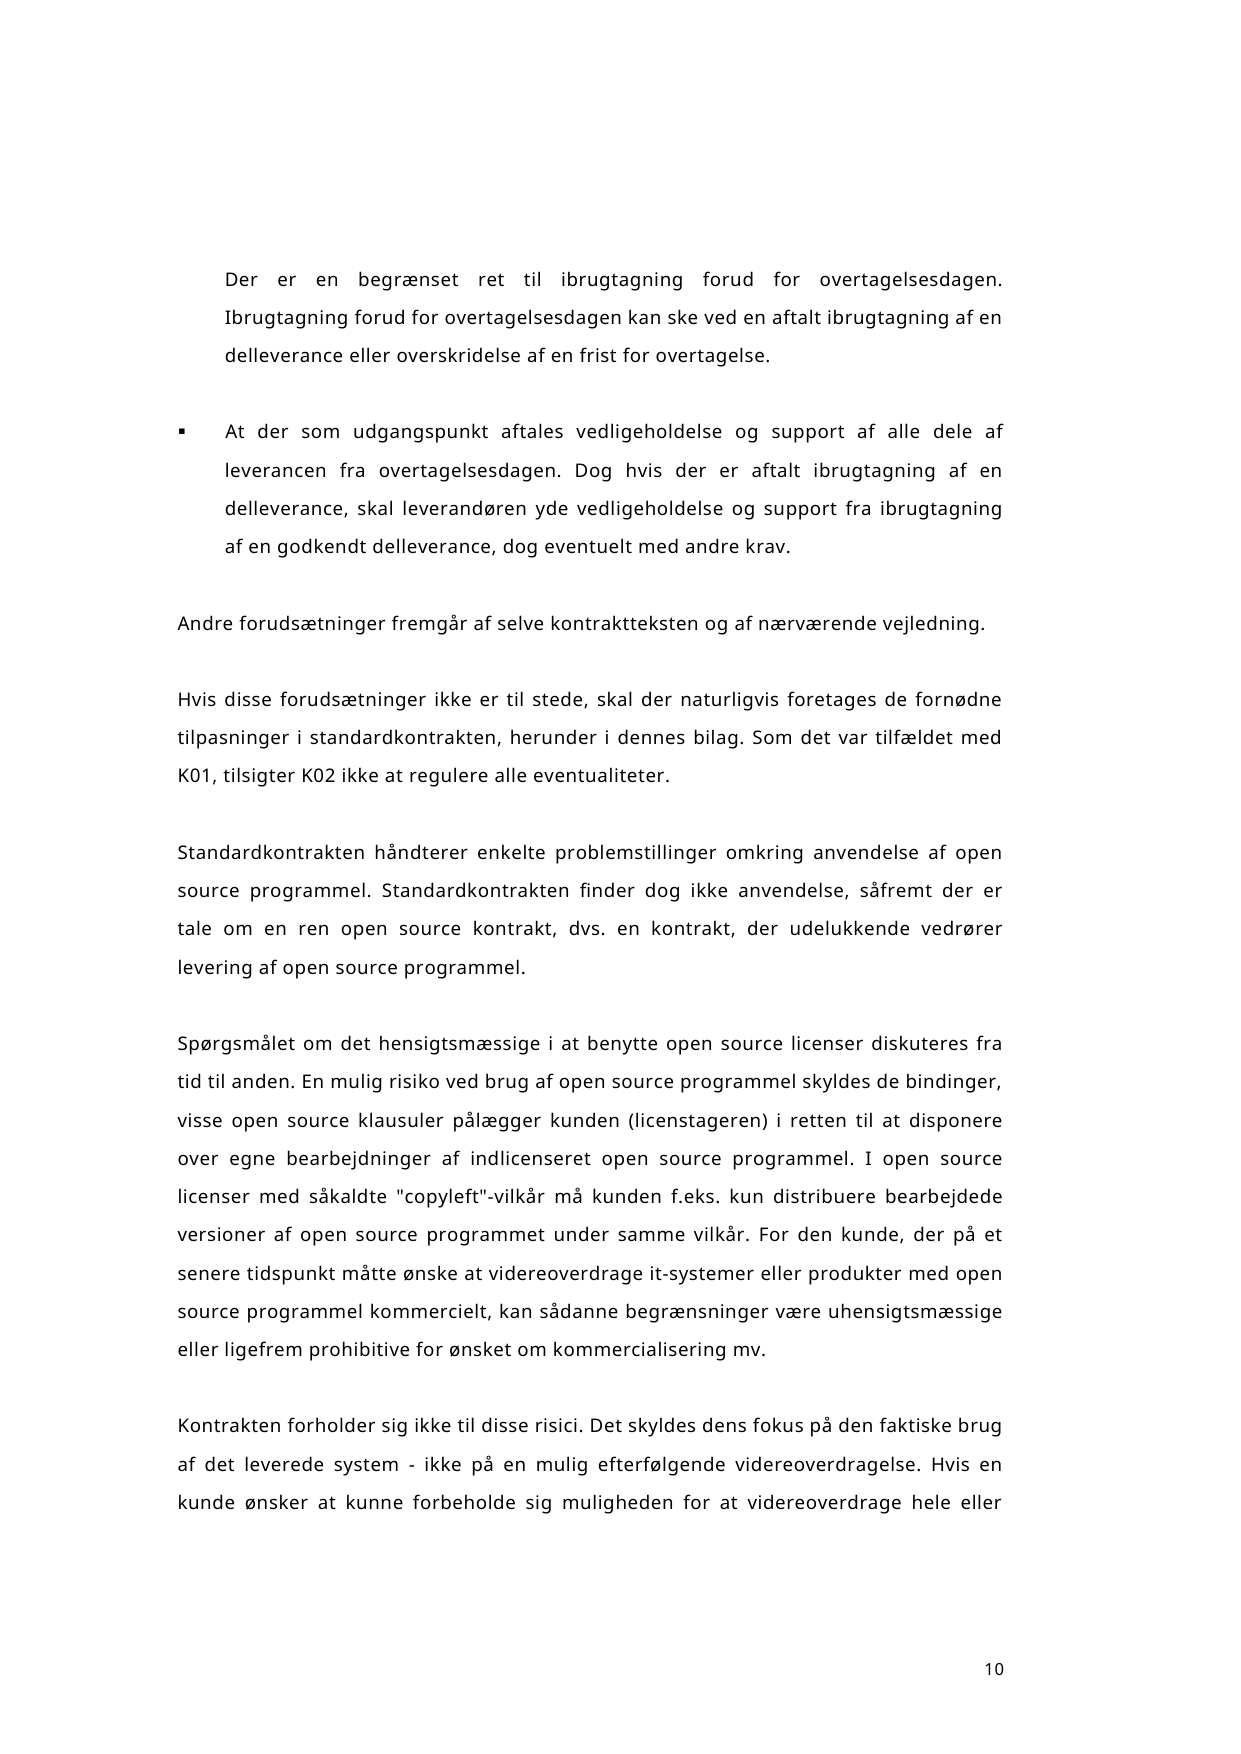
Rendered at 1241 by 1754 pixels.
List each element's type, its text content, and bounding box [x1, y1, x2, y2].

text Hvis disse forudsætninger ikke er til stede, skal der naturligvis foretages de fornødne tilpasninger i standardkontrakten, herunder i dennes bilag. Som det var tilfældet med K01, tilsigter K02 ikke at regulere alle eventualiteter. [177, 686, 1004, 788]
text Andre forudsætninger fremgår af selve kontraktteksten og af nærværende vejledning. [177, 610, 1004, 635]
text Kontrakten forholder sig ikke til disse risici. Det skyldes dens fokus på den faktiske brug af det leverede system - ikke på en mulig efterfølgende videreoverdragelse. Hvis en kunde ønsker at kunne forbeholde sig muligheden for at videreoverdrage hele eller [177, 1413, 1004, 1515]
text Standardkontrakten håndterer enkelte problemstillinger omkring anvendelse af open source programmel. Standardkontrakten finder dog ikke anvendelse, såfremt der er tale om en ren open source kontrakt, dvs. en kontrakt, der udelukkende vedrører levering af open source programmel. [177, 839, 1004, 979]
list At der som udgangspunkt aftales vedligeholdelse og support af alle dele af leverancen fra overtagelsesdagen. Dog hvis der er aftalt ibrugtagning af en delleverance, skal leverandøren yde vedligeholdelse og support fra ibrugtagning af en godkendt delleverance, dog eventuelt med andre krav. [177, 419, 1004, 559]
text Der er en begrænset ret til ibrugtagning forud for overtagelsesdagen. Ibrugtagning forud for overtagelsesdagen kan ske ved en aftalt ibrugtagning af en delleverance eller overskridelse af en frist for overtagelse. [224, 266, 1004, 368]
text Spørgsmålet om det hensigtsmæssige i at benytte open source licenser diskuteres fra tid til anden. En mulig risiko ved brug af open source programmel skyldes de bindinger, visse open source klausuler pålægger kunden (licenstageren) i retten til at disponere over egne bearbejdninger af indlicenseret open source programmel. I open source licenser med såkaldte "copyleft"-vilkår må kunden f.eks. kun distribuere bearbejdede versioner af open source programmet under samme vilkår. For den kunde, der på et senere tidspunkt måtte ønske at videreoverdrage it-systemer eller produkter med open source programmel kommercielt, kan sådanne begrænsninger være uhensigtsmæssige eller ligefrem prohibitive for ønsket om kommercialisering mv. [177, 1030, 1004, 1362]
